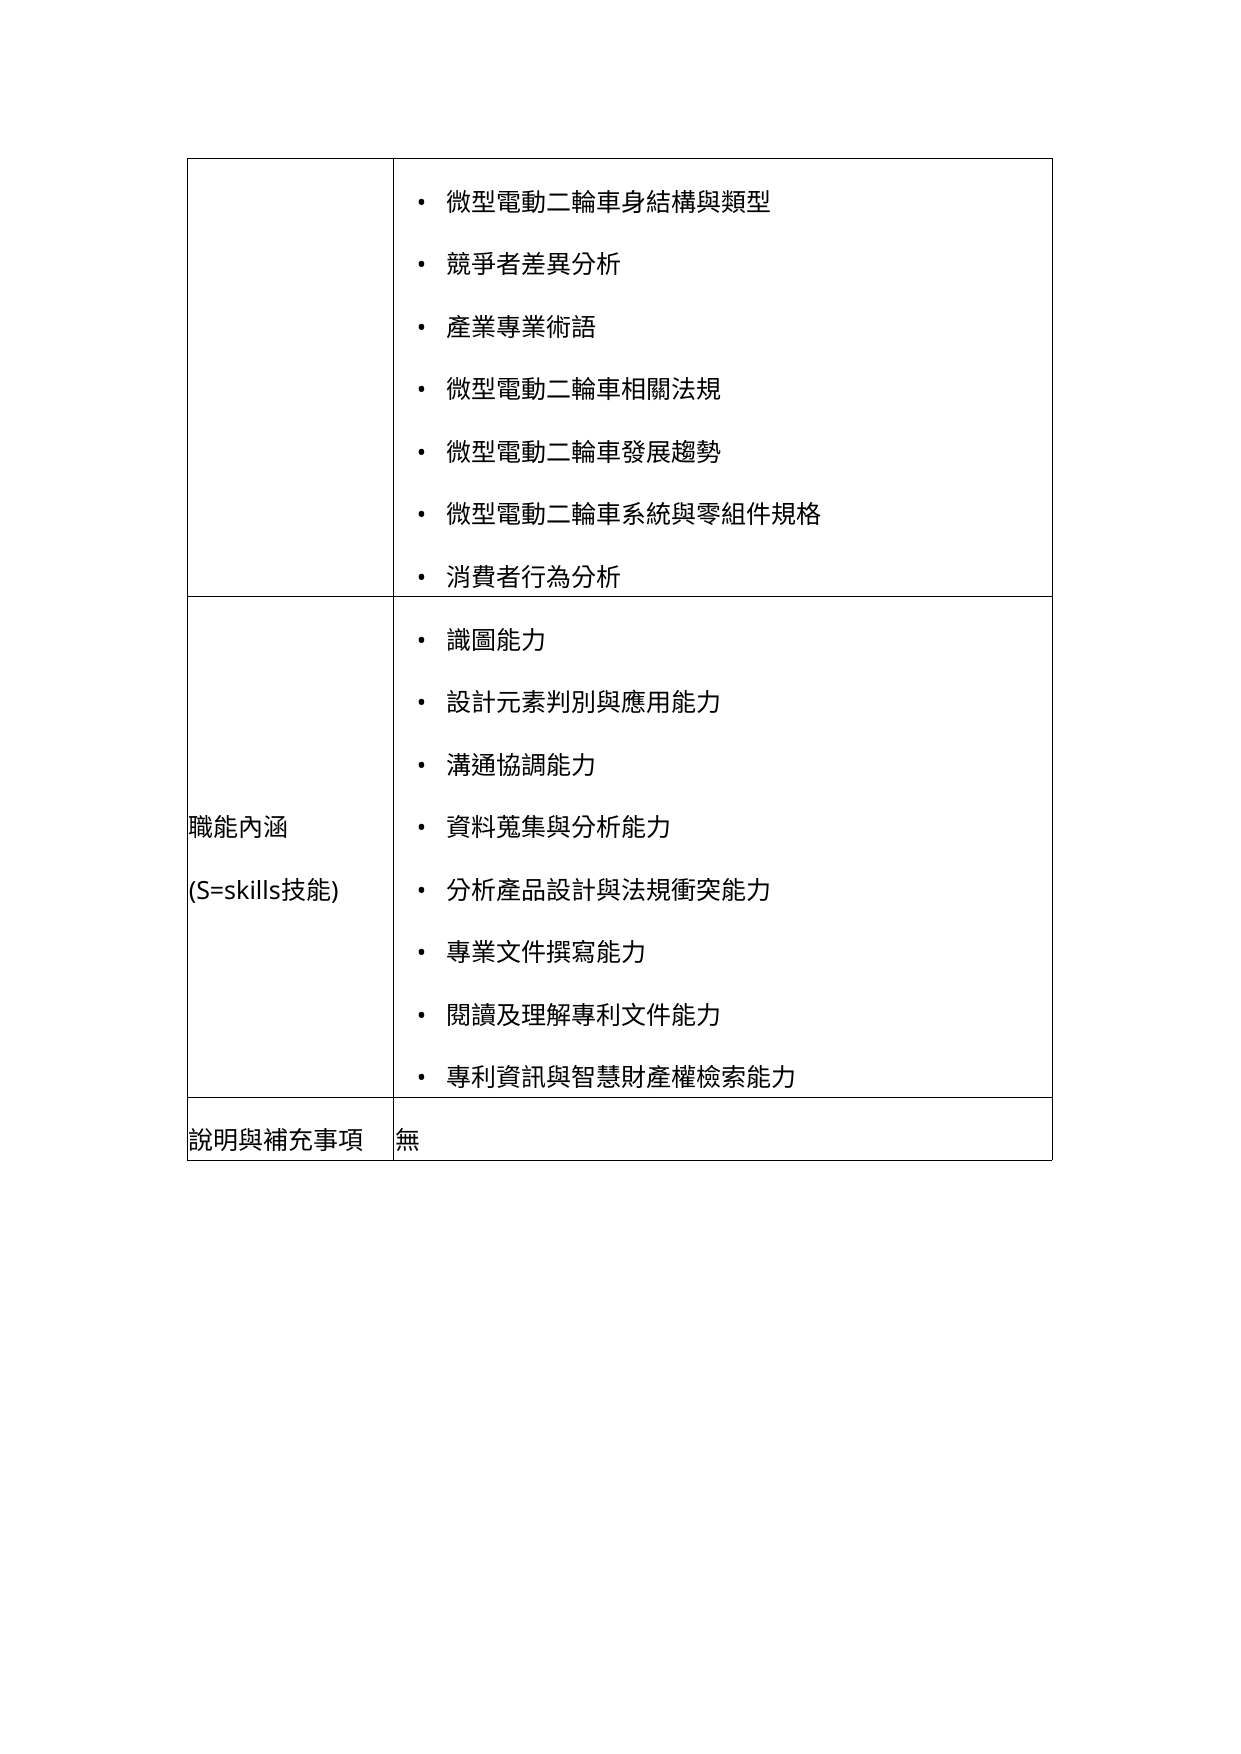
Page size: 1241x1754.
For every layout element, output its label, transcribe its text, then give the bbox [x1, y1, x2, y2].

table_cell 無 [394, 1098, 1052, 1160]
table_cell 美學概念 微型電動二輪車機構與原理 成本分析概念 專利檢索與智慧財產權分析 微型電動二輪車身結構與類型 競爭者差異分析 產業專業術語 微型電動二輪車相關法規 微型電動二輪車發展趨勢 微型電動二輪車系統與零組件規格 消費者行為分析 [394, 159, 1052, 596]
table_cell 說明與補充事項 [188, 1098, 393, 1160]
table_cell [188, 159, 393, 596]
table_cell 識圖能力 設計元素判別與應用能力 溝通協調能力 資料蒐集與分析能力 分析產品設計與法規衝突能力 專業文件撰寫能力 閱讀及理解專利文件能力 專利資訊與智慧財產權檢索能力 [394, 597, 1052, 1097]
table_cell 職能內涵 (S=skills技能) [188, 597, 393, 1097]
